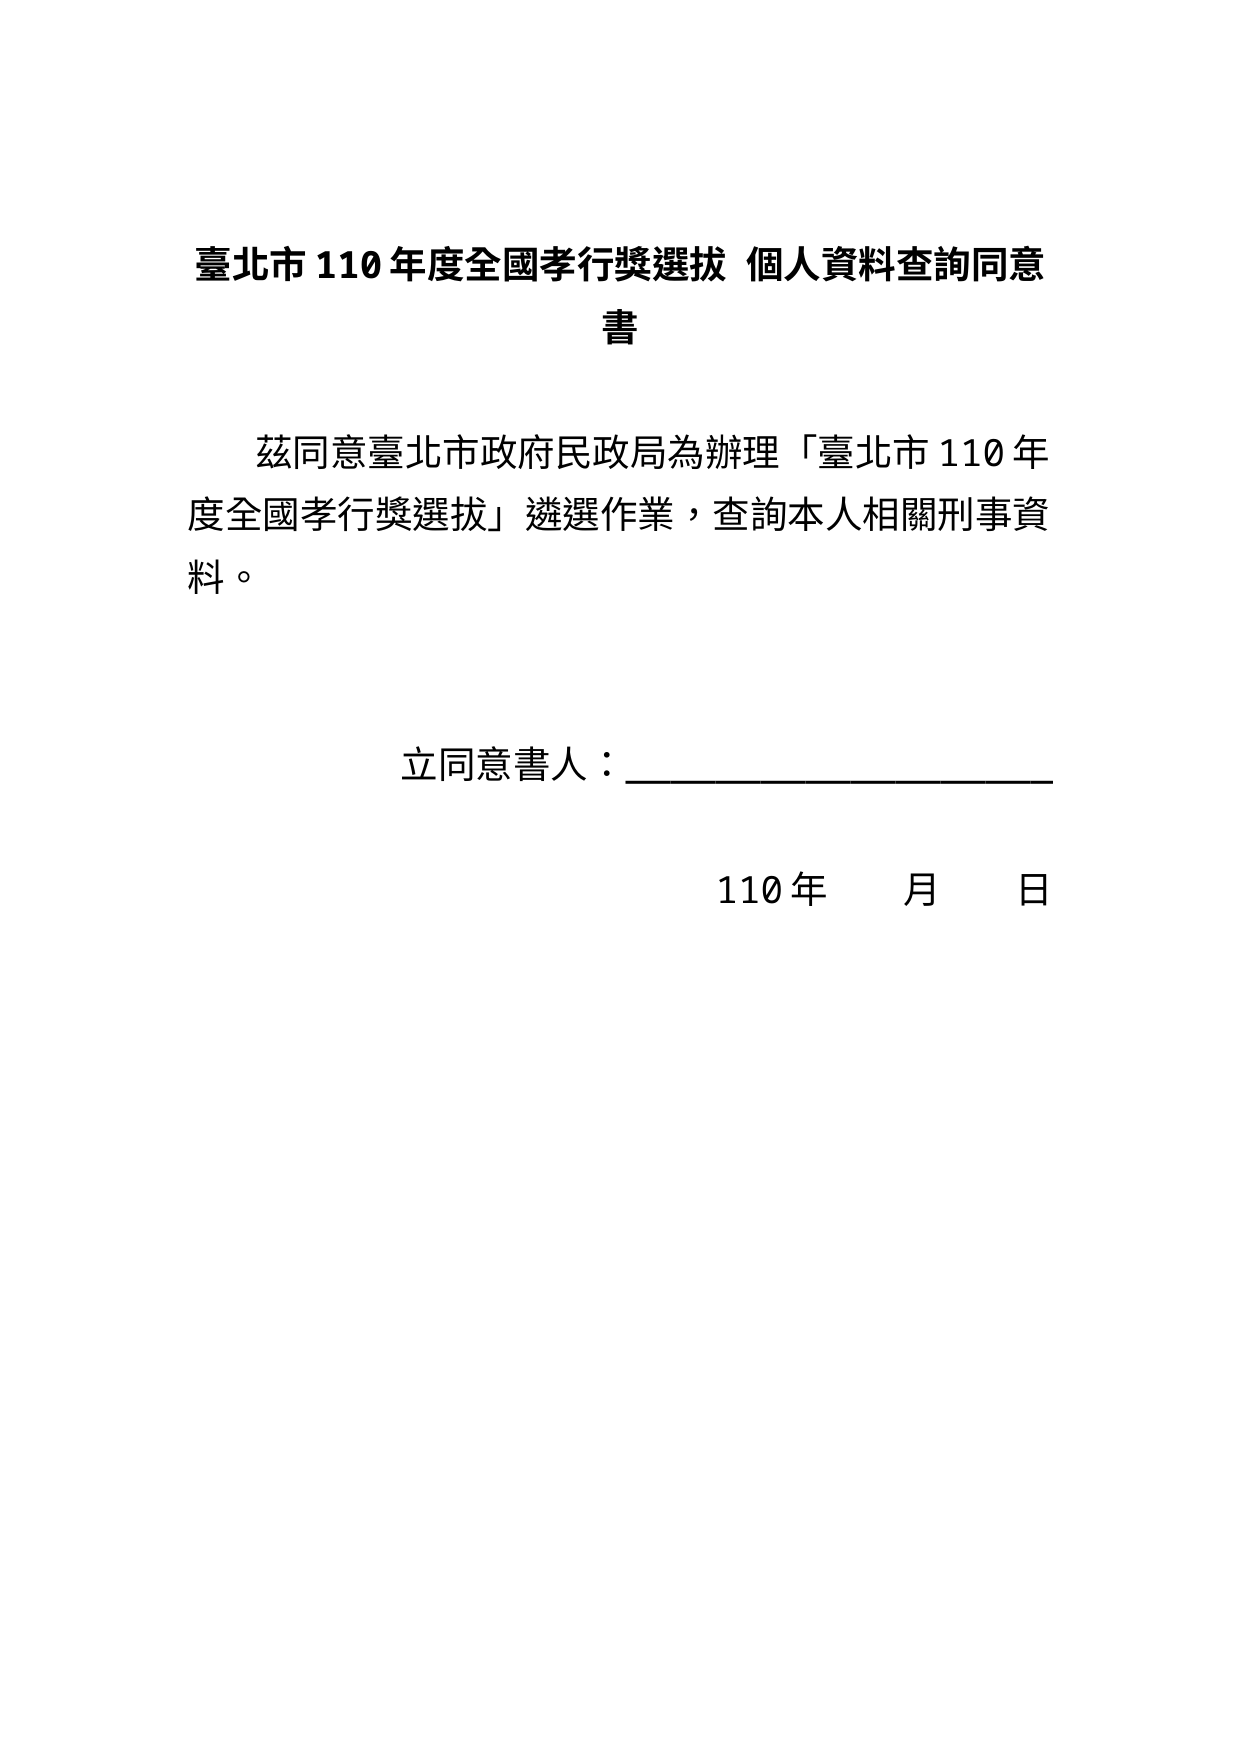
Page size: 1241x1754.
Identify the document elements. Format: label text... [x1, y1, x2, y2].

text 臺北市110年度全國孝行獎選拔 個人資料查詢同意書 [187, 221, 1053, 346]
text 110年 月 日 [187, 846, 1053, 908]
text 立同意書人：___________________ [187, 721, 1053, 783]
text 茲同意臺北市政府民政局為辦理「臺北市110年度全國孝行獎選拔」遴選作業，查詢本人相關刑事資料。 [187, 408, 1053, 596]
